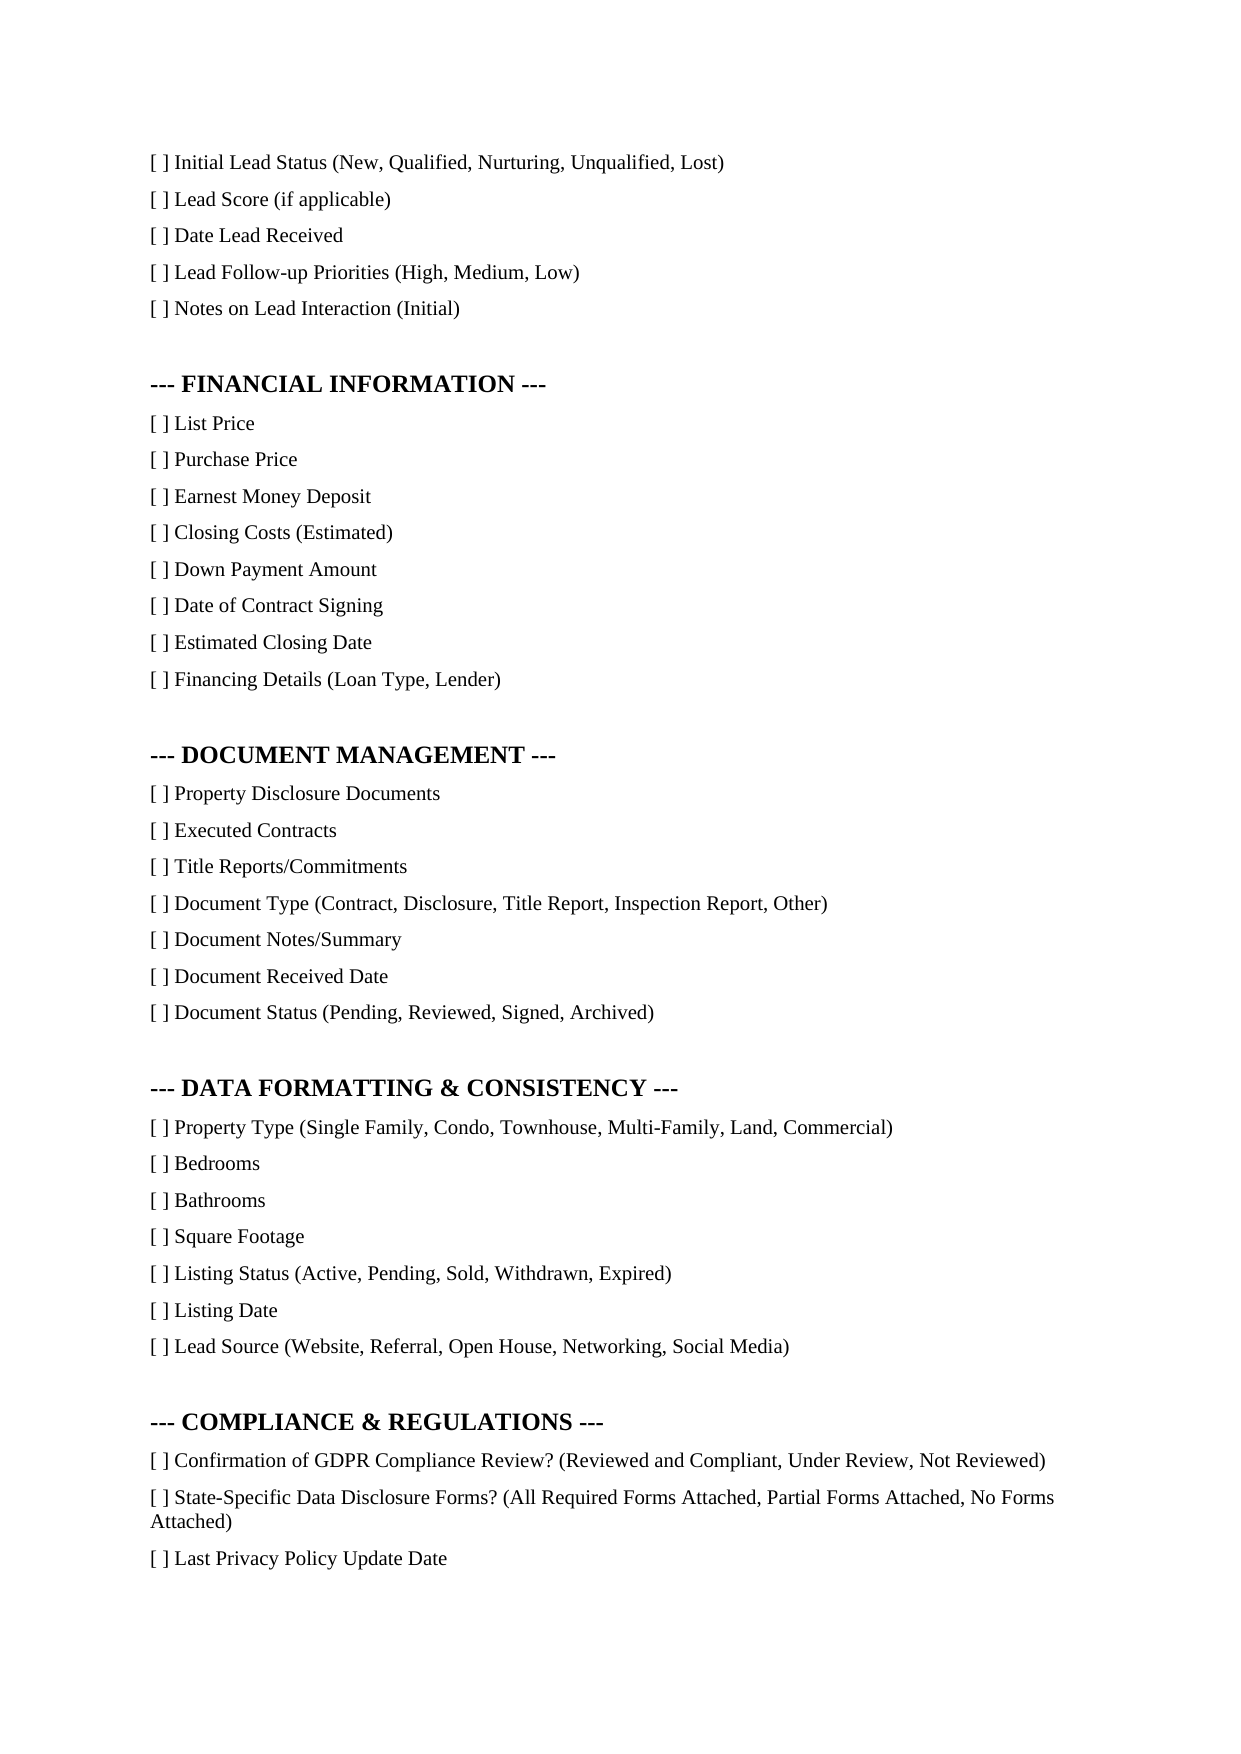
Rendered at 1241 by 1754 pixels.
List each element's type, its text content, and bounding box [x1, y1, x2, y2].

text [ ] Title Reports/Commitments [150, 854, 1090, 878]
text [ ] Property Type (Single Family, Condo, Townhouse, Multi-Family, Land, Commercial) [150, 1115, 1090, 1139]
text [ ] Financing Details (Loan Type, Lender) [150, 667, 1090, 691]
text --- DATA FORMATTING & CONSISTENCY --- [150, 1073, 1090, 1102]
text [ ] Earnest Money Deposit [150, 484, 1090, 508]
text [ ] Lead Score (if applicable) [150, 187, 1090, 211]
text [ ] Down Payment Amount [150, 557, 1090, 581]
text [ ] Closing Costs (Estimated) [150, 520, 1090, 544]
text [ ] Bedrooms [150, 1151, 1090, 1175]
text [ ] Document Status (Pending, Reviewed, Signed, Archived) [150, 1000, 1090, 1024]
text [ ] Date Lead Received [150, 223, 1090, 247]
text [ ] Lead Follow-up Priorities (High, Medium, Low) [150, 260, 1090, 284]
text [ ] Bathrooms [150, 1188, 1090, 1212]
text --- DOCUMENT MANAGEMENT --- [150, 740, 1090, 768]
text [ ] Property Disclosure Documents [150, 781, 1090, 805]
text [ ] Square Footage [150, 1224, 1090, 1248]
text [ ] Date of Contract Signing [150, 593, 1090, 617]
text [ ] Lead Source (Website, Referral, Open House, Networking, Social Media) [150, 1334, 1090, 1358]
text [ ] Document Received Date [150, 964, 1090, 988]
text [ ] Estimated Closing Date [150, 630, 1090, 654]
text [ ] State-Specific Data Disclosure Forms? (All Required Forms Attached, Partial Forms Attached, No Forms Attached) [150, 1485, 1090, 1533]
text [ ] Notes on Lead Interaction (Initial) [150, 296, 1090, 320]
text [ ] Confirmation of GDPR Compliance Review? (Reviewed and Compliant, Under Review, Not Reviewed) [150, 1448, 1090, 1472]
text [ ] Document Type (Contract, Disclosure, Title Report, Inspection Report, Other) [150, 891, 1090, 915]
text [ ] Executed Contracts [150, 817, 1090, 842]
text [ ] Listing Date [150, 1297, 1090, 1322]
text --- FINANCIAL INFORMATION --- [150, 369, 1090, 398]
text [ ] Purchase Price [150, 447, 1090, 471]
text [ ] Document Notes/Summary [150, 927, 1090, 951]
text [ ] Initial Lead Status (New, Qualified, Nurturing, Unqualified, Lost) [150, 150, 1090, 174]
text --- COMPLIANCE & REGULATIONS --- [150, 1407, 1090, 1436]
text [ ] Last Privacy Policy Update Date [150, 1546, 1090, 1570]
text [ ] List Price [150, 411, 1090, 435]
text [ ] Listing Status (Active, Pending, Sold, Withdrawn, Expired) [150, 1261, 1090, 1285]
